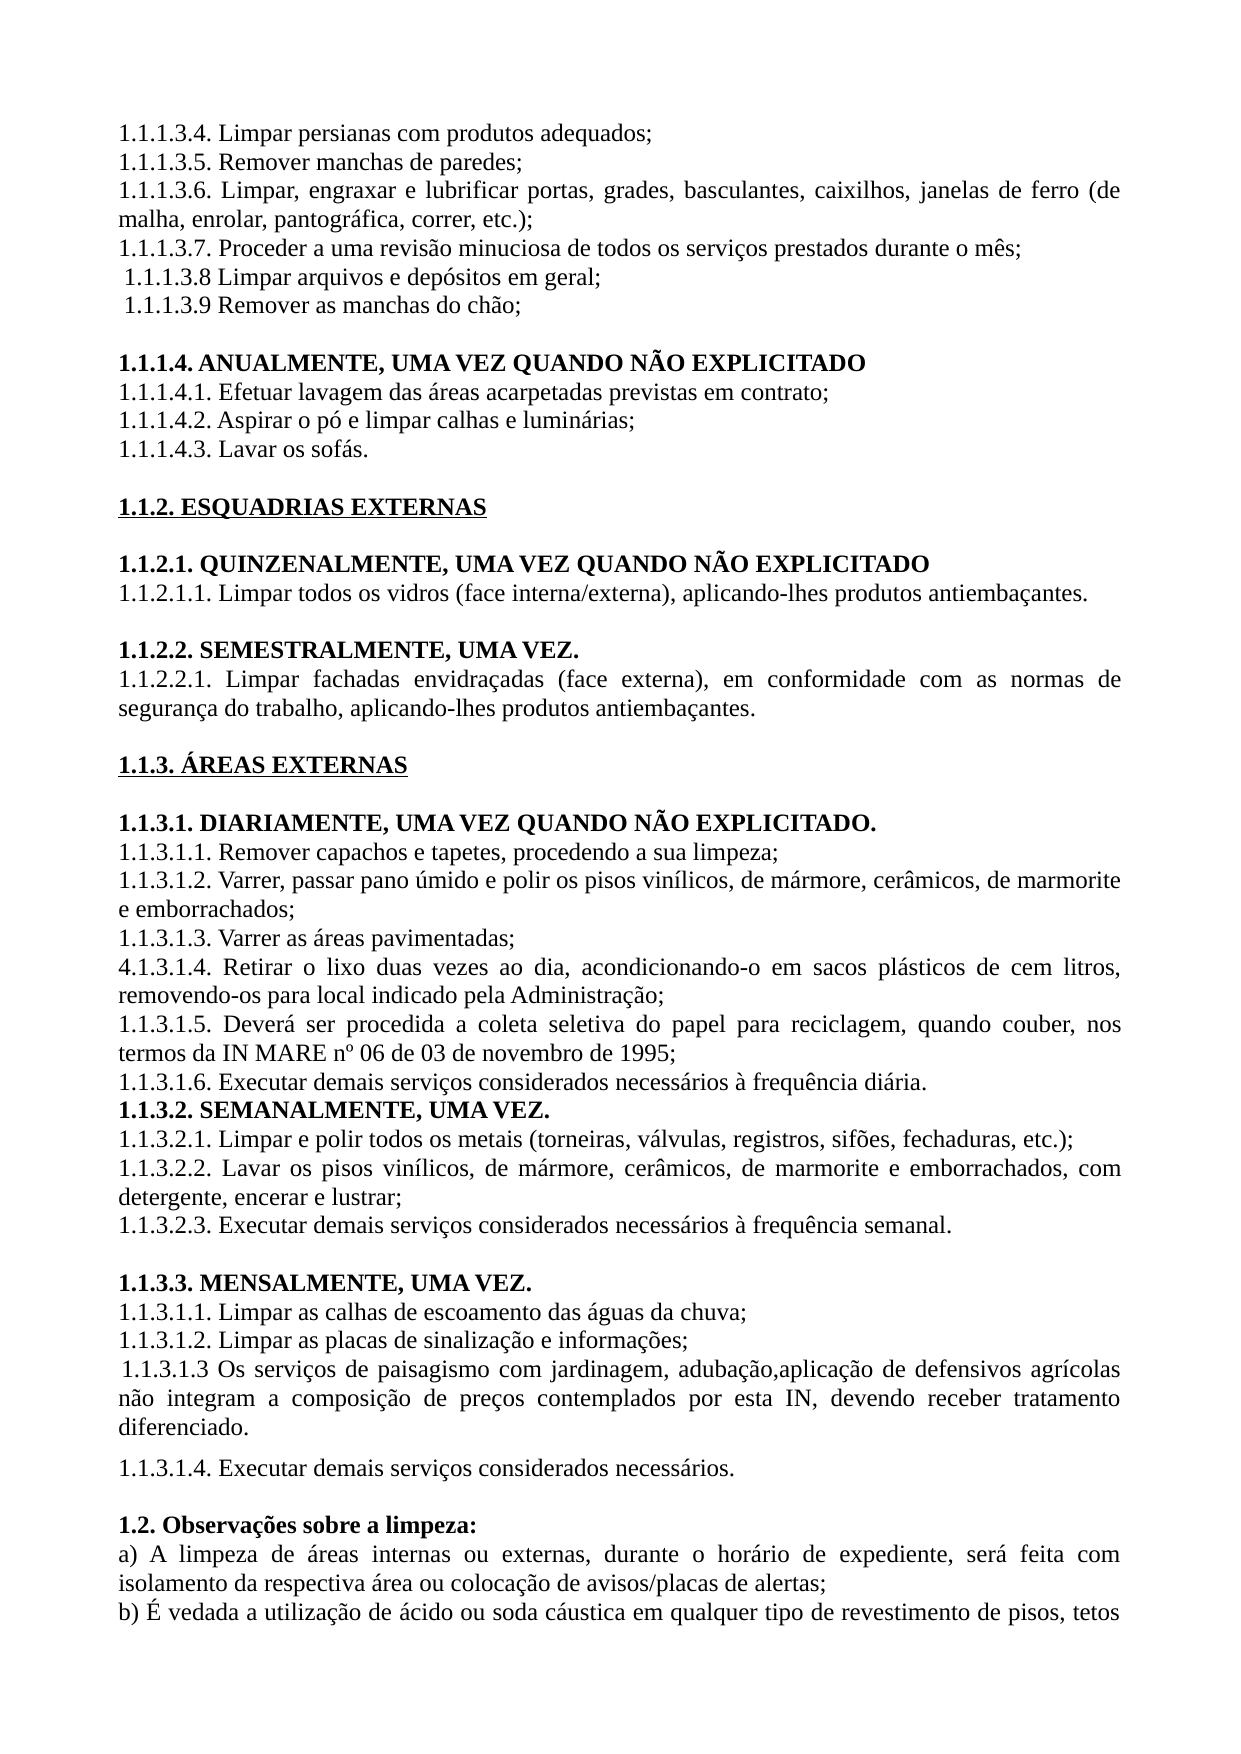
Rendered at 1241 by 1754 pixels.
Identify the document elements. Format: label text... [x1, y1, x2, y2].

text 1.1.1.4. ANUALMENTE, UMA VEZ QUANDO NÃO EXPLICITADO [118, 348, 1122, 377]
text 1.1.1.3.5. Remover manchas de paredes; [118, 147, 1122, 176]
text 1.1.3. ÁREAS EXTERNAS [118, 751, 1122, 779]
text b) É vedada a utilização de ácido ou soda cáustica em qualquer tipo de revestimento de pisos, tetos [118, 1597, 1122, 1626]
text 1.1.1.3.4. Limpar persianas com produtos adequados; [118, 118, 1122, 147]
text 1.2. Observações sobre a limpeza: [118, 1511, 1122, 1539]
text 1.1.3.1.1. Limpar as calhas de escoamento das águas da chuva; [118, 1297, 1122, 1326]
text 1.1.1.3.9 Remover as manchas do chão; [121, 291, 1122, 319]
text 1.1.3.2.3. Executar demais serviços considerados necessários à frequência semanal. [118, 1211, 1122, 1239]
text 4.1.3.1.4. Retirar o lixo duas vezes ao dia, acondicionando-o em sacos plásticos de cem litros, removendo-os para local indicado pela Administração; [118, 952, 1122, 1009]
text 1.1.3.1.3. Varrer as áreas pavimentadas; [118, 923, 1122, 952]
text 1.1.1.3.6. Limpar, engraxar e lubrificar portas, grades, basculantes, caixilhos, janelas de ferro (de malha, enrolar, pantográfica, correr, etc.); [118, 176, 1122, 233]
text 1.1.1.3.8 Limpar arquivos e depósitos em geral; [121, 262, 1122, 291]
text 1.1.3.1.2. Varrer, passar pano úmido e polir os pisos vinílicos, de mármore, cerâmicos, de marmorite e emborrachados; [118, 866, 1122, 923]
text 1.1.3.3. MENSALMENTE, UMA VEZ. [118, 1268, 1122, 1297]
text 1.1.1.4.3. Lavar os sofás. [118, 434, 1122, 463]
text 1.1.2.1.1. Limpar todos os vidros (face interna/externa), aplicando-lhes produtos antiembaçantes. [118, 578, 1122, 607]
text 1.1.3.1.1. Remover capachos e tapetes, procedendo a sua limpeza; [118, 837, 1122, 866]
text 1.1.3.1.6. Executar demais serviços considerados necessários à frequência diária. [118, 1067, 1122, 1096]
text 1.1.1.4.2. Aspirar o pó e limpar calhas e luminárias; [118, 406, 1122, 434]
text 1.1.3.2. SEMANALMENTE, UMA VEZ. [118, 1096, 1122, 1124]
text 1.1.3.1.5. Deverá ser procedida a coleta seletiva do papel para reciclagem, quando couber, nos termos da IN MARE nº 06 de 03 de novembro de 1995; [118, 1009, 1122, 1067]
text 1.1.3.1. DIARIAMENTE, UMA VEZ QUANDO NÃO EXPLICITADO. [118, 808, 1122, 837]
text 1.1.2.1. QUINZENALMENTE, UMA VEZ QUANDO NÃO EXPLICITADO [118, 549, 1122, 578]
text 1.1.2.2. SEMESTRALMENTE, UMA VEZ. [118, 636, 1122, 664]
text 1.1.3.2.2. Lavar os pisos vinílicos, de mármore, cerâmicos, de marmorite e emborrachados, com detergente, encerar e lustrar; [118, 1153, 1122, 1211]
text a) A limpeza de áreas internas ou externas, durante o horário de expediente, será feita com isolamento da respectiva área ou colocação de avisos/placas de alertas; [118, 1539, 1122, 1597]
text 1.1.1.3.7. Proceder a uma revisão minuciosa de todos os serviços prestados durante o mês; [118, 233, 1122, 262]
text 1.1.1.4.1. Efetuar lavagem das áreas acarpetadas previstas em contrato; [118, 377, 1122, 406]
text 1.1.2. ESQUADRIAS EXTERNAS [118, 492, 1122, 521]
text 1.1.3.1.3 Os serviços de paisagismo com jardinagem, adubação,aplicação de defensivos agrícolas não integram a composição de preços contemplados por esta IN, devendo receber tratamento diferenciado. [118, 1354, 1122, 1441]
text 1.1.3.2.1. Limpar e polir todos os metais (torneiras, válvulas, registros, sifões, fechaduras, etc.); [118, 1124, 1122, 1153]
text 1.1.3.1.4. Executar demais serviços considerados necessários. [118, 1453, 1122, 1482]
text 1.1.3.1.2. Limpar as placas de sinalização e informações; [118, 1326, 1122, 1354]
text 1.1.2.2.1. Limpar fachadas envidraçadas (face externa), em conformidade com as normas de segurança do trabalho, aplicando-lhes produtos antiembaçantes. [118, 664, 1122, 722]
